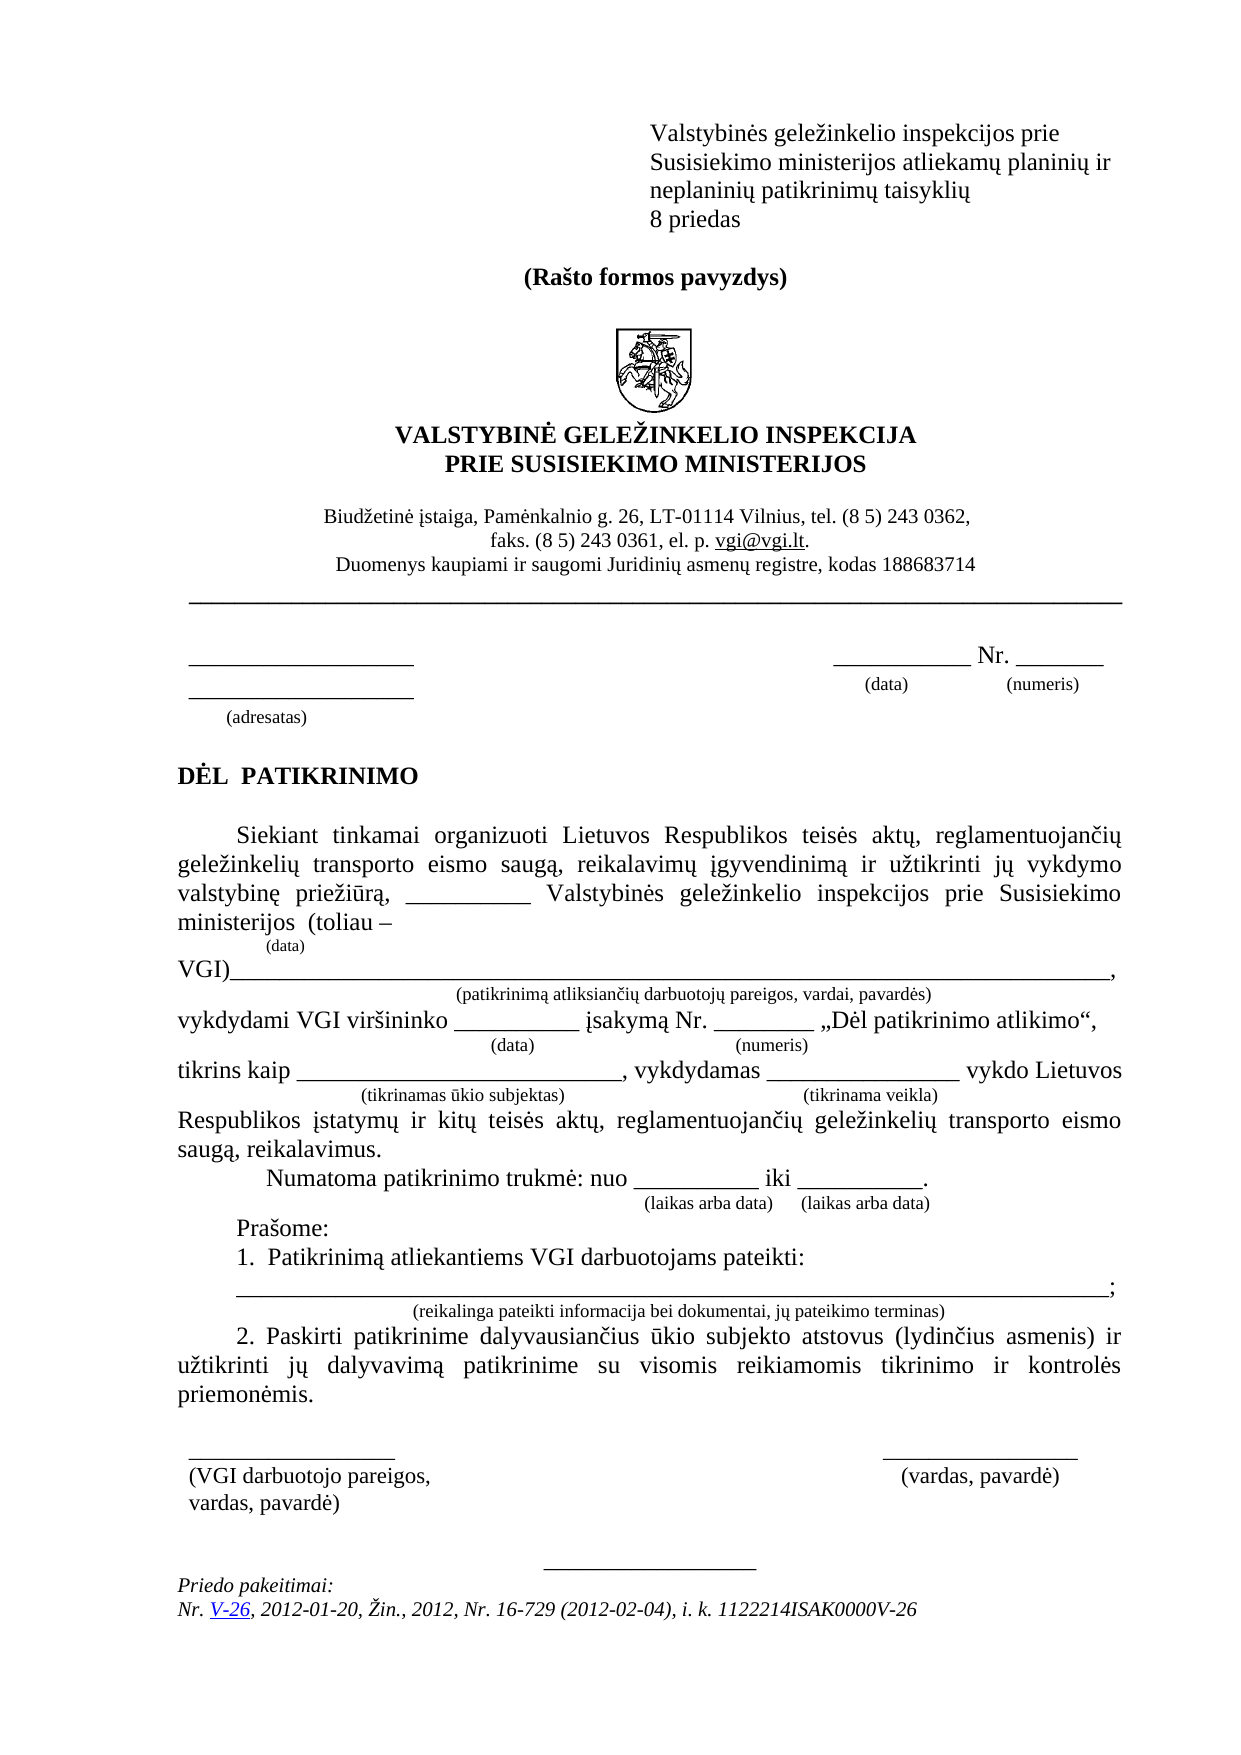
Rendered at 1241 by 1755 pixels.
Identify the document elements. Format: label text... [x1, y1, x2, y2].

text (laikas arba data) (laikas arba data) [177, 1192, 1122, 1213]
text Valstybinė geležinkelio inspekcija [177, 420, 1122, 449]
table_header [786, 640, 810, 673]
text _ ; [177, 1271, 1122, 1299]
table_header __________________ [177, 640, 786, 673]
text (Rašto formos pavyzdys) [177, 262, 1122, 291]
table_cell __________________ [177, 673, 786, 706]
text Valstybinės geležinkelio inspekcijos prie Susisiekimo ministerijos atliekamų planinių ir neplaninių patikrinimų taisyklių [649, 118, 1122, 204]
text (data) (numeris) [177, 1034, 1122, 1055]
text (patikrinimą atliksiančių darbuotojų pareigos, vardai, pavardės) [177, 983, 1122, 1005]
text _ [177, 579, 1122, 606]
text tikrins kaip __________________________, vykdydamas vykdo Lietuvos [177, 1055, 1122, 1084]
table_cell [810, 706, 1122, 731]
table_header ___________ Nr. _______ [810, 640, 1122, 673]
table_cell (data) (numeris) [810, 673, 1122, 706]
table_header __________________ (VGI darbuotojo pareigos, vardas, pavardė) [177, 1436, 488, 1515]
table_cell [786, 706, 810, 731]
text Siekiant tinkamai organizuoti Lietuvos Respublikos teisės aktų, reglamentuojančių geležinkelių transporto eismo saugą, reikalavimų įgyvendinimą ir užtikrinti jų vykdymo valstybinę priežiūrą, __________ Valstybinės geležinkelio inspekcijos prie Susisiekimo ministerijos (toliau – [177, 820, 1122, 935]
text faks. (8 5) 243 0361, el. p. vgi@vgi.lt. [177, 528, 1122, 552]
table_header [556, 1436, 746, 1515]
text Nr. V-26, 2012-01-20, Žin., 2012, Nr. 16-729 (2012-02-04), i. k. 1122214ISAK0000V-26 [177, 1597, 1122, 1621]
text 1. Patikrinimą atliekantiems VGI darbuotojams pateikti: [177, 1242, 1122, 1271]
text Prašome: [177, 1213, 1122, 1242]
text Biudžetinė įstaiga, Pamėnkalnio g. 26, LT-01114 Vilnius, tel. (8 5) 243 0362, [177, 504, 1122, 528]
text Duomenys kaupiami ir saugomi Juridinių asmenų registre, kodas 188683714 [177, 552, 1122, 576]
table_header [489, 1436, 556, 1515]
text Numatoma patikrinimo trukmė: nuo __________ iki __________. [177, 1163, 1122, 1192]
text 8 priedas [649, 204, 1122, 233]
text Prie Susisiekimo ministerijos [177, 449, 1122, 477]
text (tikrinamas ūkio subjektas) (tikrinama veikla) [177, 1084, 1122, 1106]
text 2. Paskirti patikrinime dalyvausiančius ūkio subjekto atstovus (lydinčius asmenis) ir užtikrinti jų dalyvavimą patikrinime su visomis reikiamomis tikrinimo ir kontrolės priemonėmis. [177, 1321, 1122, 1407]
text Priedo pakeitimai: [177, 1573, 1122, 1597]
table_header _________________ (vardas, pavardė) [839, 1436, 1122, 1515]
text VGI) , [177, 954, 1122, 983]
table_header [746, 1436, 838, 1515]
text Dėl PATIKRINIMO [177, 761, 1122, 790]
table_cell [786, 673, 810, 706]
text (data) [177, 935, 1122, 954]
text _________________ [177, 1544, 1122, 1573]
text Respublikos įstatymų ir kitų teisės aktų, reglamentuojančių geležinkelių transporto eismo saugą, reikalavimus. [177, 1106, 1122, 1163]
table_cell (adresatas) [177, 706, 786, 731]
text (reikalinga pateikti informacija bei dokumentai, jų pateikimo terminas) [177, 1299, 1122, 1321]
text vykdydami VGI viršininko __________ įsakymą Nr. ________ „Dėl patikrinimo atlikimo“, [177, 1005, 1122, 1034]
